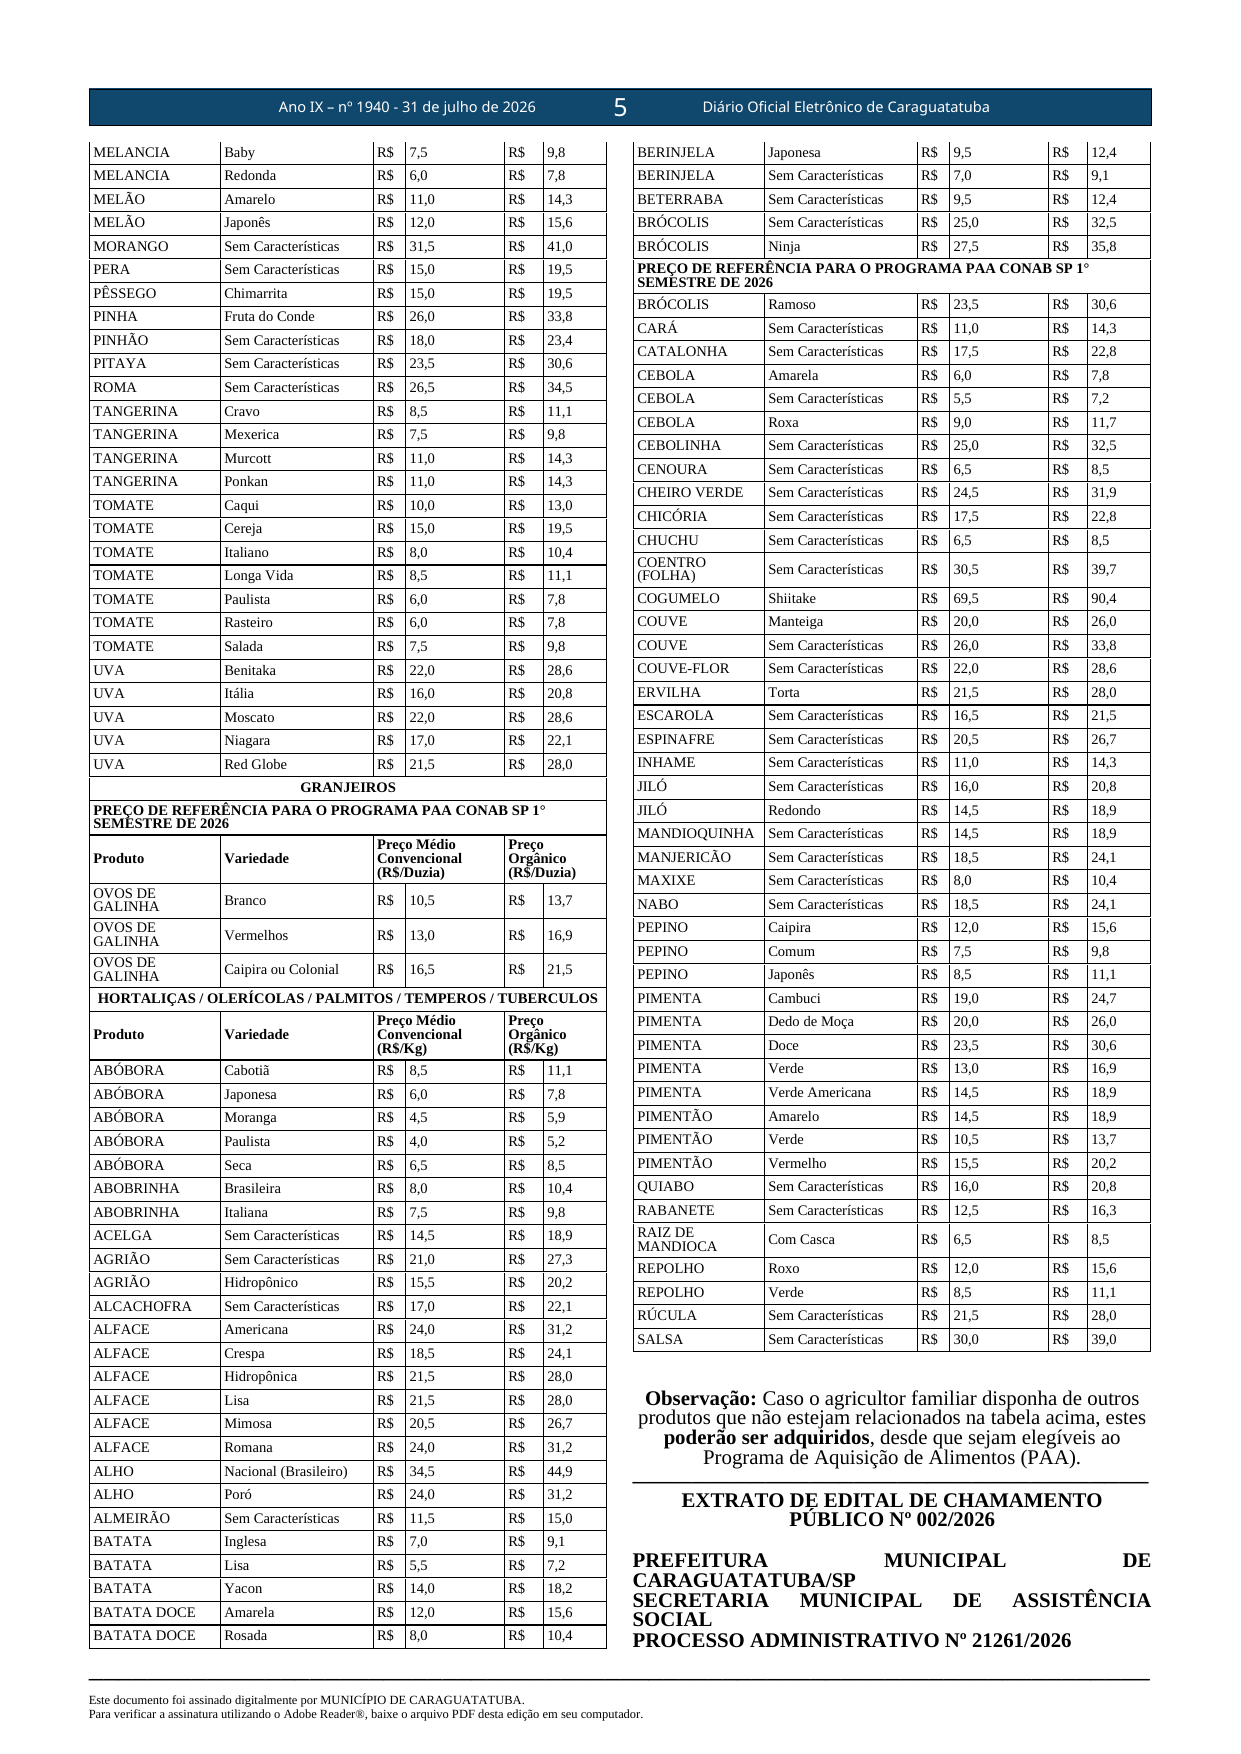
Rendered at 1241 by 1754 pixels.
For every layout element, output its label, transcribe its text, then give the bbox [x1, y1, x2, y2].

table_cell 12,4 [1088, 142, 1150, 164]
table_cell Redondo [765, 800, 917, 822]
table_cell R$ [505, 1343, 543, 1366]
table_cell R$ [374, 884, 405, 918]
table_cell R$ [1049, 1035, 1087, 1058]
table_cell PÊSSEGO [90, 283, 220, 306]
table_cell R$ [505, 1320, 543, 1342]
table_cell R$ [374, 1320, 405, 1342]
table_cell 39,7 [1088, 553, 1150, 587]
table_cell 12,5 [950, 1200, 1048, 1222]
table_cell 8,0 [406, 542, 504, 564]
table_cell TANGERINA [90, 471, 220, 494]
table_cell Ponkan [221, 471, 373, 494]
table_cell COUVE [634, 611, 764, 634]
table_cell 41,0 [544, 236, 606, 258]
table_cell R$ [505, 707, 543, 729]
table_cell 9,1 [1088, 165, 1150, 188]
table_cell ESCAROLA [634, 706, 764, 728]
table_cell R$ [1049, 553, 1087, 587]
table_cell R$ [374, 1296, 405, 1318]
table_cell R$ [1049, 189, 1087, 211]
table_cell 7,8 [1088, 365, 1150, 387]
table_cell 5,9 [544, 1108, 606, 1130]
table_cell Sem Características [765, 459, 917, 481]
table_cell BRÓCOLIS [634, 294, 764, 317]
table_cell R$ [374, 1343, 405, 1366]
table_cell 28,6 [1088, 659, 1150, 681]
table_cell 25,0 [950, 213, 1048, 235]
table_cell Torta [765, 682, 917, 704]
table_cell R$ [918, 588, 949, 610]
table_cell 21,0 [406, 1249, 504, 1271]
table_cell Salada [221, 636, 373, 659]
table_cell R$ [505, 683, 543, 706]
table_cell 14,5 [950, 800, 1048, 822]
table_cell R$ [374, 566, 405, 588]
table_cell BATATA [90, 1579, 220, 1601]
table_cell R$ [505, 730, 543, 753]
table_cell 34,5 [406, 1461, 504, 1483]
table_cell Hidropônica [221, 1367, 373, 1389]
table_cell R$ [918, 294, 949, 317]
table_cell 11,1 [1088, 1282, 1150, 1304]
table_cell 18,9 [544, 1225, 606, 1248]
table_cell PIMENTA [634, 1012, 764, 1034]
table_cell R$ [505, 754, 543, 776]
table_cell Verde [765, 1282, 917, 1304]
table_cell 31,9 [1088, 483, 1150, 505]
table_cell 8,5 [1088, 1224, 1150, 1257]
table_cell Cabotiã [221, 1061, 373, 1083]
table_cell R$ [1049, 459, 1087, 481]
table_cell R$ [505, 884, 543, 918]
table_cell R$ [505, 401, 543, 423]
table_cell 17,5 [950, 341, 1048, 364]
table_cell Sem Características [221, 330, 373, 353]
table_cell 10,4 [544, 542, 606, 564]
table_cell R$ [374, 542, 405, 564]
table_cell 30,6 [544, 354, 606, 376]
table_cell Roxa [765, 412, 917, 434]
table_cell 22,1 [544, 730, 606, 753]
table_cell MORANGO [90, 236, 220, 258]
table_cell R$ [918, 506, 949, 528]
table_cell BRÓCOLIS [634, 236, 764, 258]
table_cell R$ [505, 1249, 543, 1271]
table_cell R$ [505, 1108, 543, 1130]
table_cell 7,5 [406, 1202, 504, 1224]
table_cell R$ [505, 1390, 543, 1413]
table_cell Sem Características [221, 1225, 373, 1248]
table_cell R$ [1049, 1129, 1087, 1152]
table_cell MELANCIA [90, 165, 220, 188]
table_cell 21,5 [1088, 706, 1150, 728]
table_cell 6,5 [950, 459, 1048, 481]
table_cell 6,0 [406, 589, 504, 612]
table_cell QUIABO [634, 1176, 764, 1199]
table_cell R$ [918, 1106, 949, 1128]
table_cell R$ [505, 660, 543, 682]
table_cell R$ [374, 1531, 405, 1554]
table_cell Sem Características [765, 506, 917, 528]
table_cell ABÓBORA [90, 1155, 220, 1177]
table_cell R$ [1049, 918, 1087, 940]
table_cell 19,5 [544, 283, 606, 306]
table_cell Sem Características [765, 706, 917, 728]
table_cell PIMENTA [634, 1035, 764, 1058]
table_cell R$ [505, 1273, 543, 1295]
table_cell R$ [1049, 823, 1087, 846]
table_cell MELANCIA [90, 142, 220, 164]
table_cell 16,9 [1088, 1059, 1150, 1081]
table_cell R$ [918, 800, 949, 822]
table_cell 8,5 [544, 1155, 606, 1177]
table_cell 13,0 [544, 495, 606, 517]
table_cell 13,0 [406, 919, 504, 953]
table_cell 18,9 [1088, 823, 1150, 846]
table_cell ABOBRINHA [90, 1178, 220, 1201]
table_cell 6,0 [406, 165, 504, 188]
table_cell R$ [505, 165, 543, 188]
table_cell 7,0 [950, 165, 1048, 188]
table_cell R$ [374, 919, 405, 953]
table_cell 33,8 [544, 307, 606, 329]
table_cell R$ [1049, 588, 1087, 610]
table_cell R$ [374, 1414, 405, 1436]
table_cell 24,5 [950, 483, 1048, 505]
table_cell R$ [374, 730, 405, 753]
table_cell R$ [918, 1305, 949, 1328]
table_cell 8,5 [1088, 530, 1150, 552]
table_cell R$ [374, 1555, 405, 1577]
table_cell 15,6 [1088, 918, 1150, 940]
table_cell MANDIOQUINHA [634, 823, 764, 846]
table_cell R$ [918, 1035, 949, 1058]
table_cell 39,0 [1088, 1329, 1150, 1351]
table_cell COENTRO (FOLHA) [634, 553, 764, 587]
table_cell 35,8 [1088, 236, 1150, 258]
table_cell R$ [505, 636, 543, 659]
table_cell Sem Características [221, 1296, 373, 1318]
table_cell 16,9 [544, 919, 606, 953]
table_cell UVA [90, 683, 220, 706]
table_cell R$ [374, 1602, 405, 1624]
table_cell 24,0 [406, 1484, 504, 1507]
table_cell R$ [1049, 341, 1087, 364]
table_cell BATATA DOCE [90, 1626, 220, 1648]
table_cell CARÁ [634, 318, 764, 340]
table_cell 26,0 [406, 307, 504, 329]
table_cell ALFACE [90, 1437, 220, 1460]
table_cell Italiana [221, 1202, 373, 1224]
table_cell Ninja [765, 236, 917, 258]
table_cell 18,2 [544, 1579, 606, 1601]
table_cell 18,5 [950, 847, 1048, 869]
table_cell TOMATE [90, 566, 220, 588]
table_cell ABÓBORA [90, 1084, 220, 1107]
table_cell Sem Características [221, 260, 373, 282]
table_cell Sem Características [765, 483, 917, 505]
table_cell R$ [374, 1579, 405, 1601]
table_cell Mimosa [221, 1414, 373, 1436]
table_cell Americana [221, 1320, 373, 1342]
table_cell TANGERINA [90, 448, 220, 470]
table_cell 7,5 [950, 941, 1048, 963]
table_cell Yacon [221, 1579, 373, 1601]
table_cell PINHA [90, 307, 220, 329]
table_cell Sem Características [765, 165, 917, 188]
table_cell Verde Americana [765, 1082, 917, 1105]
table_cell 32,5 [1088, 213, 1150, 235]
table_cell R$ [918, 965, 949, 987]
table_cell 12,0 [950, 918, 1048, 940]
table_cell 9,8 [544, 1202, 606, 1224]
table_cell Rasteiro [221, 613, 373, 635]
table_cell Preço Orgânico (R$/Kg) [505, 1012, 606, 1059]
table_cell 7,8 [544, 613, 606, 635]
table_cell R$ [505, 1296, 543, 1318]
table_cell R$ [1049, 965, 1087, 987]
table_cell 15,5 [950, 1153, 1048, 1175]
table_cell PITAYA [90, 354, 220, 376]
table_cell 20,8 [544, 683, 606, 706]
table_cell Romana [221, 1437, 373, 1460]
table_cell R$ [374, 636, 405, 659]
table_cell BATATA [90, 1555, 220, 1577]
table_cell Com Casca [765, 1224, 917, 1257]
table_cell 6,5 [950, 530, 1048, 552]
table_cell Chimarrita [221, 283, 373, 306]
table_cell R$ [1049, 776, 1087, 799]
table_cell UVA [90, 660, 220, 682]
table_cell 4,5 [406, 1108, 504, 1130]
table_cell 23,4 [544, 330, 606, 353]
table_cell R$ [505, 1178, 543, 1201]
table_cell R$ [374, 260, 405, 282]
table_cell REPOLHO [634, 1258, 764, 1281]
table_cell ALCACHOFRA [90, 1296, 220, 1318]
table_cell 33,8 [1088, 635, 1150, 657]
table_cell R$ [1049, 1305, 1087, 1328]
table_cell Moranga [221, 1108, 373, 1130]
table_cell R$ [374, 1437, 405, 1460]
table_cell ACELGA [90, 1225, 220, 1248]
table_cell R$ [374, 330, 405, 353]
table_cell R$ [505, 613, 543, 635]
table_cell Itália [221, 683, 373, 706]
table_cell 21,5 [950, 682, 1048, 704]
table_cell R$ [918, 213, 949, 235]
table_cell R$ [918, 553, 949, 587]
table_cell 5,5 [406, 1555, 504, 1577]
table_cell 8,5 [406, 566, 504, 588]
table_cell R$ [505, 1414, 543, 1436]
table_cell CEBOLA [634, 388, 764, 411]
table_cell 13,7 [1088, 1129, 1150, 1152]
table_cell 10,4 [1088, 870, 1150, 893]
table_cell R$ [1049, 530, 1087, 552]
table_cell 14,5 [950, 1082, 1048, 1105]
table_cell Red Globe [221, 754, 373, 776]
table_cell MAXIXE [634, 870, 764, 893]
table_cell Amarela [221, 1602, 373, 1624]
table_cell 22,0 [406, 707, 504, 729]
table_cell COGUMELO [634, 588, 764, 610]
table_cell Baby [221, 142, 373, 164]
table_cell R$ [374, 1202, 405, 1224]
table_cell R$ [374, 954, 405, 987]
table_cell Poró [221, 1484, 373, 1507]
table_cell 11,5 [406, 1508, 504, 1530]
table_cell Sem Características [221, 236, 373, 258]
table_cell R$ [505, 1461, 543, 1483]
table_cell PEPINO [634, 965, 764, 987]
table_cell UVA [90, 754, 220, 776]
table_cell 22,0 [406, 660, 504, 682]
table_cell 11,0 [406, 448, 504, 470]
table_cell 15,0 [406, 283, 504, 306]
table_cell Sem Características [765, 1200, 917, 1222]
table_cell 17,5 [950, 506, 1048, 528]
table_cell Crespa [221, 1343, 373, 1366]
table_cell Amarelo [221, 189, 373, 211]
table_cell R$ [918, 729, 949, 752]
table_cell 19,5 [544, 260, 606, 282]
table_cell COUVE [634, 635, 764, 657]
table_cell R$ [1049, 659, 1087, 681]
table_cell R$ [1049, 165, 1087, 188]
table_cell 14,3 [544, 471, 606, 494]
table_cell 27,3 [544, 1249, 606, 1271]
table_cell 18,0 [406, 330, 504, 353]
table_cell JILÓ [634, 776, 764, 799]
table_cell PREÇO DE REFERÊNCIA PARA O PROGRAMA PAA CONAB SP 1° SEMESTRE DE 2026 [634, 260, 1150, 293]
table_cell Sem Características [765, 1329, 917, 1351]
text SECRETARIA MUNICIPAL DE ASSISTÊNCIA SOCIAL [632, 1592, 1152, 1631]
table_cell 21,5 [950, 1305, 1048, 1328]
table_cell 15,5 [406, 1273, 504, 1295]
table_cell 11,0 [950, 318, 1048, 340]
text PREFEITURA MUNICIPAL DE CARAGUATATUBA/SP [632, 1552, 1152, 1592]
table_cell Fruta do Conde [221, 307, 373, 329]
table_cell Lisa [221, 1555, 373, 1577]
table_cell Benitaka [221, 660, 373, 682]
table_cell BERINJELA [634, 142, 764, 164]
table_cell CEBOLINHA [634, 435, 764, 458]
table_cell 7,5 [406, 636, 504, 659]
table_cell R$ [374, 1084, 405, 1107]
table_cell Comum [765, 941, 917, 963]
table_cell R$ [918, 870, 949, 893]
table_cell R$ [374, 1131, 405, 1154]
table_cell R$ [918, 365, 949, 387]
table_cell Variedade [221, 1012, 373, 1059]
table_cell R$ [918, 1129, 949, 1152]
table_cell 9,8 [544, 142, 606, 164]
table_cell 16,0 [406, 683, 504, 706]
table_cell ALHO [90, 1461, 220, 1483]
table_cell ALFACE [90, 1343, 220, 1366]
table_cell R$ [505, 1131, 543, 1154]
table_cell 12,0 [406, 213, 504, 235]
table_cell Verde [765, 1129, 917, 1152]
table_cell ALFACE [90, 1367, 220, 1389]
table_cell 7,5 [406, 424, 504, 447]
table_cell Japonês [221, 213, 373, 235]
table_cell R$ [1049, 800, 1087, 822]
table_cell R$ [918, 776, 949, 799]
table_cell R$ [918, 1329, 949, 1351]
table_cell R$ [505, 566, 543, 588]
table_cell Sem Características [765, 341, 917, 364]
table_cell R$ [1049, 236, 1087, 258]
table_cell PIMENTA [634, 1059, 764, 1081]
table_cell TOMATE [90, 589, 220, 612]
table_cell R$ [1049, 1282, 1087, 1304]
table_cell R$ [918, 659, 949, 681]
table_cell Produto [90, 836, 220, 883]
table_cell Longa Vida [221, 566, 373, 588]
table_cell Produto [90, 1012, 220, 1059]
table_cell 5,5 [950, 388, 1048, 411]
table_cell BATATA [90, 1531, 220, 1554]
table_cell R$ [374, 307, 405, 329]
table_cell 8,0 [406, 1178, 504, 1201]
table_cell Mexerica [221, 424, 373, 447]
table_cell 20,0 [950, 1012, 1048, 1034]
table_cell 21,5 [406, 1390, 504, 1413]
table_cell R$ [918, 318, 949, 340]
table_cell 32,5 [1088, 435, 1150, 458]
table_cell 14,3 [544, 189, 606, 211]
table_cell 10,5 [406, 884, 504, 918]
table_cell R$ [374, 354, 405, 376]
table_cell Cambuci [765, 988, 917, 1011]
table_cell R$ [374, 1155, 405, 1177]
table_cell R$ [374, 495, 405, 517]
table_cell Sem Características [765, 659, 917, 681]
table_cell R$ [374, 1249, 405, 1271]
table_cell Rosada [221, 1626, 373, 1648]
table_cell ALMEIRÃO [90, 1508, 220, 1530]
table_cell R$ [374, 1367, 405, 1389]
table_cell ROMA [90, 377, 220, 400]
table_cell R$ [918, 823, 949, 846]
table_cell 11,1 [544, 1061, 606, 1083]
table_cell Manteiga [765, 611, 917, 634]
table_cell Japonês [765, 965, 917, 987]
table_cell 10,0 [406, 495, 504, 517]
table_cell R$ [374, 1225, 405, 1248]
table_cell 27,5 [950, 236, 1048, 258]
table_cell 90,4 [1088, 588, 1150, 610]
table_cell R$ [505, 189, 543, 211]
table_cell RAIZ DE MANDIOCA [634, 1224, 764, 1257]
table_cell R$ [1049, 611, 1087, 634]
table_cell CATALONHA [634, 341, 764, 364]
table_cell 31,2 [544, 1437, 606, 1460]
table_cell 22,0 [950, 659, 1048, 681]
table_cell 44,9 [544, 1461, 606, 1483]
table_cell 8,0 [406, 1626, 504, 1648]
table_cell R$ [918, 1200, 949, 1222]
table_cell R$ [374, 471, 405, 494]
table_cell 18,9 [1088, 1082, 1150, 1105]
table_cell 19,0 [950, 988, 1048, 1011]
table_cell 24,7 [1088, 988, 1150, 1011]
table_cell R$ [918, 1012, 949, 1034]
table_cell R$ [918, 1176, 949, 1199]
table_cell 20,8 [1088, 1176, 1150, 1199]
table_cell R$ [918, 635, 949, 657]
table_cell Amarela [765, 365, 917, 387]
table_cell Moscato [221, 707, 373, 729]
table_cell CHUCHU [634, 530, 764, 552]
table_cell R$ [918, 530, 949, 552]
table_cell Sem Características [765, 553, 917, 587]
table_cell 20,5 [406, 1414, 504, 1436]
table_cell R$ [1049, 706, 1087, 728]
table_cell 10,4 [544, 1626, 606, 1648]
table_cell ALFACE [90, 1390, 220, 1413]
table_cell R$ [505, 1531, 543, 1554]
table_cell Sem Características [765, 435, 917, 458]
table_cell CHICÓRIA [634, 506, 764, 528]
table_cell 14,0 [406, 1579, 504, 1601]
table_cell 31,2 [544, 1320, 606, 1342]
table_cell 11,0 [406, 189, 504, 211]
table_cell R$ [505, 424, 543, 447]
table_cell R$ [918, 918, 949, 940]
table_cell 11,1 [544, 401, 606, 423]
table_cell ABÓBORA [90, 1108, 220, 1130]
table_cell 11,1 [1088, 965, 1150, 987]
table_cell Caipira ou Colonial [221, 954, 373, 987]
table_cell TOMATE [90, 636, 220, 659]
table_cell R$ [918, 236, 949, 258]
table_cell 16,5 [406, 954, 504, 987]
table_cell BRÓCOLIS [634, 213, 764, 235]
text Observação: Caso o agricultor familiar disponha de outros produtos que não estejam relacionados na tabela acima, estes poderão ser adquiridos, desde que sejam elegíveis ao Programa de Aquisição de Alimentos (PAA). [632, 1389, 1152, 1469]
table_cell R$ [505, 260, 543, 282]
table_cell 21,5 [544, 954, 606, 987]
table_cell Sem Características [221, 354, 373, 376]
table_cell ABÓBORA [90, 1131, 220, 1154]
table_cell R$ [918, 1258, 949, 1281]
table_cell R$ [374, 236, 405, 258]
table_cell 14,5 [406, 1225, 504, 1248]
table_cell Sem Características [765, 213, 917, 235]
table_cell 34,5 [544, 377, 606, 400]
table_cell Sem Características [765, 753, 917, 775]
table_cell 11,1 [544, 566, 606, 588]
table_cell 28,0 [1088, 1305, 1150, 1328]
table_cell R$ [918, 611, 949, 634]
table_cell 7,8 [544, 165, 606, 188]
table_cell R$ [1049, 870, 1087, 893]
table_cell R$ [505, 236, 543, 258]
table_cell 28,6 [544, 660, 606, 682]
table_cell 12,0 [950, 1258, 1048, 1281]
table_cell UVA [90, 707, 220, 729]
table_cell 8,5 [950, 1282, 1048, 1304]
table_cell 28,0 [544, 754, 606, 776]
table_cell Variedade [221, 836, 373, 883]
table_cell R$ [374, 1061, 405, 1083]
table_cell R$ [505, 471, 543, 494]
table_cell R$ [1049, 1012, 1087, 1034]
table_cell R$ [1049, 894, 1087, 916]
table_cell 16,0 [950, 776, 1048, 799]
table_cell R$ [374, 683, 405, 706]
table_cell 4,0 [406, 1131, 504, 1154]
table_cell Sem Características [765, 870, 917, 893]
table_cell 30,5 [950, 553, 1048, 587]
table_cell COUVE-FLOR [634, 659, 764, 681]
table_cell ALHO [90, 1484, 220, 1507]
table_cell SALSA [634, 1329, 764, 1351]
table_cell Sem Características [765, 894, 917, 916]
table_cell 69,5 [950, 588, 1048, 610]
table_cell Sem Características [765, 530, 917, 552]
table_cell MELÃO [90, 189, 220, 211]
table_cell R$ [505, 330, 543, 353]
table_cell 21,5 [406, 754, 504, 776]
table_cell ABÓBORA [90, 1061, 220, 1083]
table_cell 13,7 [544, 884, 606, 918]
table_cell R$ [374, 754, 405, 776]
table_cell R$ [1049, 412, 1087, 434]
table_cell 16,5 [950, 706, 1048, 728]
table_cell R$ [1049, 388, 1087, 411]
table_cell JILÓ [634, 800, 764, 822]
table_cell 7,5 [406, 142, 504, 164]
table_cell R$ [374, 1461, 405, 1483]
table_cell 23,5 [950, 1035, 1048, 1058]
table_cell TOMATE [90, 519, 220, 541]
table_cell R$ [505, 1508, 543, 1530]
text EXTRATO DE EDITAL DE CHAMAMENTO PÚBLICO Nº 002/2026 [632, 1491, 1152, 1531]
table_cell PEPINO [634, 918, 764, 940]
table_cell R$ [1049, 1258, 1087, 1281]
table_cell Sem Características [765, 729, 917, 752]
table_cell 23,5 [406, 354, 504, 376]
table_cell R$ [1049, 941, 1087, 963]
table_cell R$ [505, 448, 543, 470]
table_cell Sem Características [221, 1249, 373, 1271]
table_cell 31,2 [544, 1484, 606, 1507]
table_cell R$ [374, 213, 405, 235]
table_cell R$ [918, 1224, 949, 1257]
table_cell CENOURA [634, 459, 764, 481]
table_cell R$ [1049, 753, 1087, 775]
table_cell Nacional (Brasileiro) [221, 1461, 373, 1483]
table_cell R$ [374, 377, 405, 400]
table_cell Shiitake [765, 588, 917, 610]
table_cell R$ [918, 483, 949, 505]
table_cell R$ [918, 388, 949, 411]
table_cell R$ [505, 495, 543, 517]
table_cell 18,5 [950, 894, 1048, 916]
table_cell 5,2 [544, 1131, 606, 1154]
table_cell R$ [505, 1084, 543, 1107]
table_cell RABANETE [634, 1200, 764, 1222]
table_cell R$ [918, 706, 949, 728]
table_cell BATATA DOCE [90, 1602, 220, 1624]
table_cell 8,5 [1088, 459, 1150, 481]
table_cell R$ [918, 1153, 949, 1175]
table_cell AGRIÃO [90, 1273, 220, 1295]
table_cell Paulista [221, 1131, 373, 1154]
table_cell 16,0 [950, 1176, 1048, 1199]
table_cell 26,5 [406, 377, 504, 400]
table_cell 18,5 [406, 1343, 504, 1366]
table_cell Lisa [221, 1390, 373, 1413]
table_cell 14,5 [950, 823, 1048, 846]
table_cell PIMENTA [634, 988, 764, 1011]
table_cell Amarelo [765, 1106, 917, 1128]
table_cell R$ [918, 341, 949, 364]
table_cell R$ [505, 354, 543, 376]
table_cell 30,6 [1088, 294, 1150, 317]
table_cell R$ [374, 401, 405, 423]
table_cell Cereja [221, 519, 373, 541]
table_cell 26,0 [950, 635, 1048, 657]
table_cell 17,0 [406, 730, 504, 753]
table_cell 12,4 [1088, 189, 1150, 211]
table_cell 20,8 [1088, 776, 1150, 799]
table_cell 8,5 [406, 1061, 504, 1083]
table_cell R$ [918, 941, 949, 963]
table_cell R$ [374, 519, 405, 541]
table_cell R$ [1049, 213, 1087, 235]
table_cell Cravo [221, 401, 373, 423]
table_cell Sem Características [765, 318, 917, 340]
table_cell 6,0 [406, 613, 504, 635]
table_cell HORTALIÇAS / OLERÍCOLAS / PALMITOS / TEMPEROS / TUBERCULOS [90, 988, 606, 1011]
table_cell Preço Médio Convencional (R$/Duzia) [374, 836, 504, 883]
table_cell Hidropônico [221, 1273, 373, 1295]
table_cell CHEIRO VERDE [634, 483, 764, 505]
table_cell R$ [918, 165, 949, 188]
table_cell R$ [505, 142, 543, 164]
table_cell 10,5 [950, 1129, 1048, 1152]
table_cell R$ [374, 1390, 405, 1413]
table_cell R$ [374, 1626, 405, 1648]
table_cell Caipira [765, 918, 917, 940]
table_cell 23,5 [950, 294, 1048, 317]
table_cell R$ [1049, 1082, 1087, 1105]
table_cell 25,0 [950, 435, 1048, 458]
table_cell R$ [505, 954, 543, 987]
table_cell Paulista [221, 589, 373, 612]
table_cell R$ [1049, 142, 1087, 164]
table_cell R$ [1049, 682, 1087, 704]
table_cell PREÇO DE REFERÊNCIA PARA O PROGRAMA PAA CONAB SP 1° SEMESTRE DE 2026 [90, 801, 606, 834]
table_cell Sem Características [765, 847, 917, 869]
table_cell OVOS DE GALINHA [90, 954, 220, 987]
table_cell REPOLHO [634, 1282, 764, 1304]
table_cell R$ [505, 1579, 543, 1601]
table_cell R$ [918, 435, 949, 458]
table_cell R$ [505, 1367, 543, 1389]
table_cell 20,0 [950, 611, 1048, 634]
table_cell R$ [1049, 1059, 1087, 1081]
table_cell 6,0 [406, 1084, 504, 1107]
table_cell R$ [505, 1225, 543, 1248]
table_cell 8,5 [950, 965, 1048, 987]
table_cell 14,5 [950, 1106, 1048, 1128]
table_cell Branco [221, 884, 373, 918]
table_cell Caqui [221, 495, 373, 517]
table_cell R$ [505, 283, 543, 306]
table_cell R$ [505, 213, 543, 235]
table_cell R$ [918, 142, 949, 164]
table_cell 7,0 [406, 1531, 504, 1554]
table_cell R$ [918, 847, 949, 869]
table_cell R$ [918, 1059, 949, 1081]
table_cell Roxo [765, 1258, 917, 1281]
table_cell PERA [90, 260, 220, 282]
table_cell R$ [918, 894, 949, 916]
table_cell Niagara [221, 730, 373, 753]
table_cell 15,0 [406, 519, 504, 541]
table_cell R$ [374, 1108, 405, 1130]
table_cell TANGERINA [90, 424, 220, 447]
table_cell TANGERINA [90, 401, 220, 423]
table_cell 6,5 [950, 1224, 1048, 1257]
table_cell R$ [374, 189, 405, 211]
table_cell 14,3 [1088, 318, 1150, 340]
table_cell 8,0 [950, 870, 1048, 893]
table_cell R$ [374, 1508, 405, 1530]
table_cell 22,8 [1088, 506, 1150, 528]
table_cell R$ [374, 1178, 405, 1201]
table_cell UVA [90, 730, 220, 753]
table_cell 24,0 [406, 1320, 504, 1342]
table_cell R$ [374, 707, 405, 729]
table_cell 13,0 [950, 1059, 1048, 1081]
table_cell TOMATE [90, 542, 220, 564]
table_cell Sem Características [765, 388, 917, 411]
table_cell R$ [505, 1555, 543, 1577]
table_cell 9,1 [544, 1531, 606, 1554]
table_cell R$ [505, 919, 543, 953]
table_cell 20,2 [544, 1273, 606, 1295]
table_cell 7,8 [544, 1084, 606, 1107]
table_cell Murcott [221, 448, 373, 470]
table_cell Redonda [221, 165, 373, 188]
table_cell 10,4 [544, 1178, 606, 1201]
table_cell Japonesa [221, 1084, 373, 1107]
table_cell 20,2 [1088, 1153, 1150, 1175]
table_cell R$ [505, 1484, 543, 1507]
table_cell R$ [374, 283, 405, 306]
table_cell 24,1 [1088, 847, 1150, 869]
table_cell 6,5 [406, 1155, 504, 1177]
table_cell R$ [1049, 1106, 1087, 1128]
table_cell R$ [1049, 483, 1087, 505]
table_cell R$ [1049, 1200, 1087, 1222]
table_cell 11,0 [950, 753, 1048, 775]
table_cell 9,8 [1088, 941, 1150, 963]
table_cell R$ [1049, 847, 1087, 869]
table_cell TOMATE [90, 613, 220, 635]
table_cell PIMENTÃO [634, 1129, 764, 1152]
table_cell 16,3 [1088, 1200, 1150, 1222]
table_cell 7,2 [1088, 388, 1150, 411]
table_cell R$ [505, 1626, 543, 1648]
table_cell TOMATE [90, 495, 220, 517]
table_cell Seca [221, 1155, 373, 1177]
table_cell 15,6 [1088, 1258, 1150, 1281]
table_cell 22,1 [544, 1296, 606, 1318]
table_cell 9,0 [950, 412, 1048, 434]
table_cell R$ [1049, 365, 1087, 387]
table_cell R$ [374, 1273, 405, 1295]
table_cell INHAME [634, 753, 764, 775]
table_cell OVOS DE GALINHA [90, 884, 220, 918]
table_cell 17,0 [406, 1296, 504, 1318]
table_cell R$ [918, 189, 949, 211]
table_cell 26,7 [544, 1414, 606, 1436]
table_cell 19,5 [544, 519, 606, 541]
table_cell Verde [765, 1059, 917, 1081]
table_cell 15,0 [544, 1508, 606, 1530]
table_cell 18,9 [1088, 800, 1150, 822]
table_cell OVOS DE GALINHA [90, 919, 220, 953]
table_cell RÚCULA [634, 1305, 764, 1328]
table_cell R$ [374, 165, 405, 188]
table_cell R$ [1049, 318, 1087, 340]
table_cell Sem Características [765, 776, 917, 799]
table_cell BERINJELA [634, 165, 764, 188]
table_cell R$ [505, 589, 543, 612]
table_cell Ramoso [765, 294, 917, 317]
table_cell 15,0 [406, 260, 504, 282]
table_cell R$ [1049, 635, 1087, 657]
table_cell R$ [918, 412, 949, 434]
table_cell 14,3 [1088, 753, 1150, 775]
table_cell 7,8 [544, 589, 606, 612]
table_cell ALFACE [90, 1414, 220, 1436]
table_cell Doce [765, 1035, 917, 1058]
table_cell PEPINO [634, 941, 764, 963]
table_cell R$ [1049, 1329, 1087, 1351]
table_cell 8,5 [406, 401, 504, 423]
table_cell 12,0 [406, 1602, 504, 1624]
table_cell R$ [918, 459, 949, 481]
table_cell ALFACE [90, 1320, 220, 1342]
table_cell Sem Características [221, 1508, 373, 1530]
table_cell R$ [1049, 1224, 1087, 1257]
table_cell MANJERICÃO [634, 847, 764, 869]
table_cell R$ [505, 542, 543, 564]
table_cell 24,1 [1088, 894, 1150, 916]
table_cell 26,7 [1088, 729, 1150, 752]
table_cell ESPINAFRE [634, 729, 764, 752]
table_cell R$ [505, 1202, 543, 1224]
table_cell Vermelho [765, 1153, 917, 1175]
table_cell Dedo de Moça [765, 1012, 917, 1034]
table_cell R$ [1049, 435, 1087, 458]
table_cell R$ [505, 1061, 543, 1083]
table_cell 11,7 [1088, 412, 1150, 434]
table_cell 18,9 [1088, 1106, 1150, 1128]
table_cell 21,5 [406, 1367, 504, 1389]
table_cell R$ [505, 1155, 543, 1177]
table_cell NABO [634, 894, 764, 916]
table_cell R$ [505, 519, 543, 541]
table_cell R$ [1049, 1176, 1087, 1199]
table_cell Sem Características [765, 823, 917, 846]
table_cell 15,6 [544, 213, 606, 235]
table_cell 24,1 [544, 1343, 606, 1366]
table_cell R$ [505, 1602, 543, 1624]
text PROCESSO ADMINISTRATIVO Nº 21261/2026 [632, 1631, 1152, 1651]
table_cell Inglesa [221, 1531, 373, 1554]
table_cell 28,0 [544, 1367, 606, 1389]
table_cell PIMENTA [634, 1082, 764, 1105]
table_cell R$ [1049, 294, 1087, 317]
table_cell BETERRABA [634, 189, 764, 211]
table_cell Preço Orgânico (R$/Duzia) [505, 836, 606, 883]
table_cell 30,0 [950, 1329, 1048, 1351]
table_cell 9,5 [950, 189, 1048, 211]
table_cell Preço Médio Convencional (R$/Kg) [374, 1012, 504, 1059]
table_cell PIMENTÃO [634, 1106, 764, 1128]
table_cell Italiano [221, 542, 373, 564]
table_cell 26,0 [1088, 1012, 1150, 1034]
table_cell R$ [374, 424, 405, 447]
table_cell Sem Características [221, 377, 373, 400]
table_cell Brasileira [221, 1178, 373, 1201]
table_cell Sem Características [765, 635, 917, 657]
table_cell 24,0 [406, 1437, 504, 1460]
table_cell 9,8 [544, 636, 606, 659]
table_cell GRANJEIROS [90, 778, 606, 800]
table_cell Sem Características [765, 1176, 917, 1199]
table_cell R$ [918, 1282, 949, 1304]
text ─────────────────────────────────── [632, 1469, 1152, 1491]
table_cell ABOBRINHA [90, 1202, 220, 1224]
table_cell ERVILHA [634, 682, 764, 704]
table_cell 26,0 [1088, 611, 1150, 634]
table_cell R$ [505, 377, 543, 400]
table_cell AGRIÃO [90, 1249, 220, 1271]
table_cell 9,5 [950, 142, 1048, 164]
table_cell R$ [1049, 1153, 1087, 1175]
table_cell R$ [1049, 506, 1087, 528]
table_cell 11,0 [406, 471, 504, 494]
table_cell Vermelhos [221, 919, 373, 953]
table_cell Sem Características [765, 189, 917, 211]
table_cell R$ [1049, 988, 1087, 1011]
table_cell 31,5 [406, 236, 504, 258]
table_cell 15,6 [544, 1602, 606, 1624]
table_cell R$ [505, 307, 543, 329]
table_cell CEBOLA [634, 412, 764, 434]
table_cell PINHÃO [90, 330, 220, 353]
table_cell MELÃO [90, 213, 220, 235]
table_cell R$ [918, 753, 949, 775]
table_cell 6,0 [950, 365, 1048, 387]
table_cell 28,0 [1088, 682, 1150, 704]
table_cell R$ [505, 1437, 543, 1460]
table_cell 20,5 [950, 729, 1048, 752]
table_cell CEBOLA [634, 365, 764, 387]
table_cell 28,6 [544, 707, 606, 729]
table_cell R$ [374, 589, 405, 612]
table_cell R$ [374, 448, 405, 470]
table_cell R$ [1049, 729, 1087, 752]
table_cell R$ [374, 613, 405, 635]
table_cell 14,3 [544, 448, 606, 470]
table_cell R$ [918, 682, 949, 704]
table_cell R$ [374, 1484, 405, 1507]
table_cell Japonesa [765, 142, 917, 164]
table_cell PIMENTÃO [634, 1153, 764, 1175]
table_cell Sem Características [765, 1305, 917, 1328]
table_cell R$ [374, 660, 405, 682]
table_cell R$ [918, 1082, 949, 1105]
table_cell 22,8 [1088, 341, 1150, 364]
table_cell 28,0 [544, 1390, 606, 1413]
table_cell R$ [374, 142, 405, 164]
table_cell 9,8 [544, 424, 606, 447]
table_cell R$ [918, 988, 949, 1011]
table_cell 30,6 [1088, 1035, 1150, 1058]
table_cell 7,2 [544, 1555, 606, 1577]
